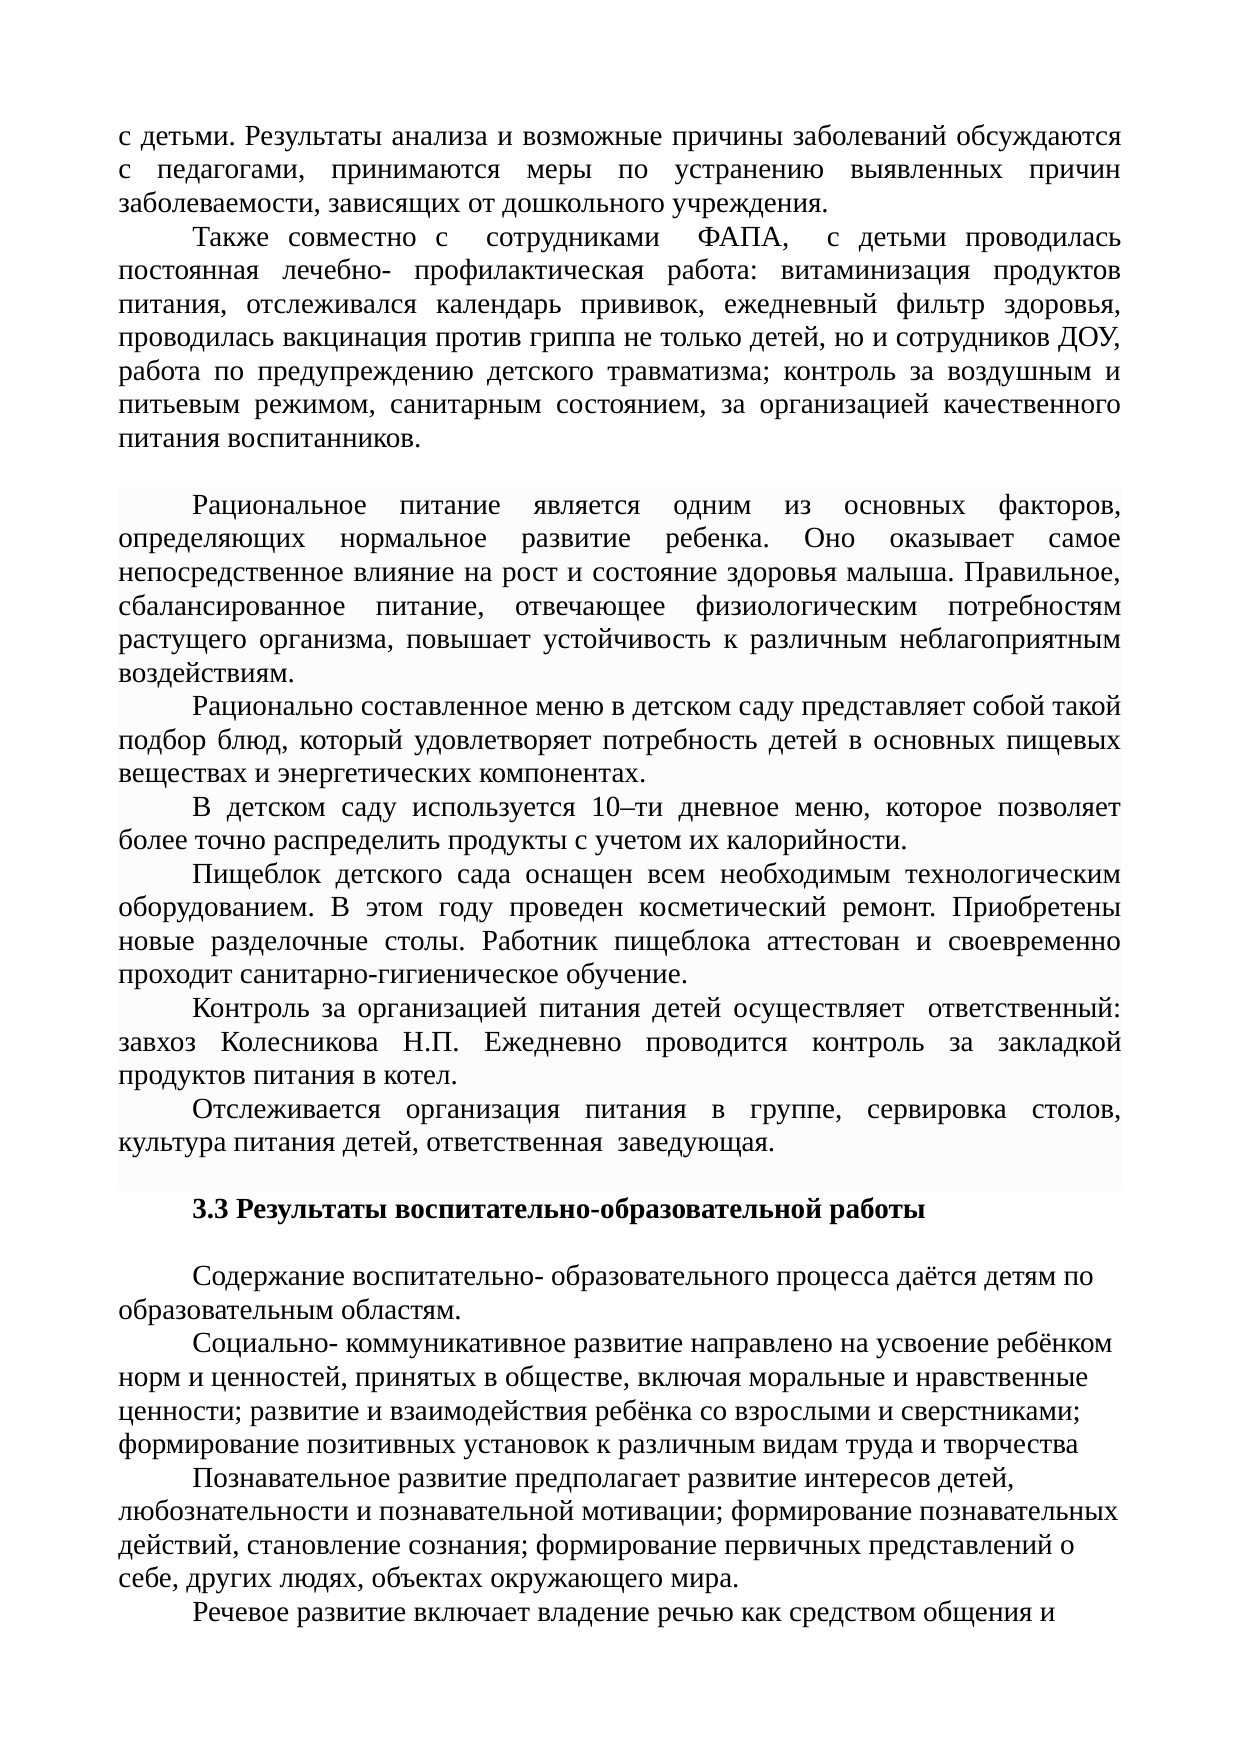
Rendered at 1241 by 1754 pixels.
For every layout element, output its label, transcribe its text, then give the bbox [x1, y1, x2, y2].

text Содержание воспитательно- образовательного процесса даётся детям по образовательным областям. [118, 1258, 1122, 1326]
text Отслеживается организация питания в группе, сервировка столов, культура питания детей, ответственная заведующая. [118, 1091, 1122, 1158]
text Познавательное развитие предполагает развитие интересов детей, любознательности и познавательной мотивации; формирование познавательных действий, становление сознания; формирование первичных представлений о себе, других людях, объектах окружающего мира. [118, 1460, 1122, 1594]
text В детском саду используется 10–ти дневное меню, которое позволяет более точно распределить продукты с учетом их калорийности. [118, 789, 1122, 856]
text Также совместно с сотрудниками ФАПА, с детьми проводилась постоянная лечебно- профилактическая работа: витаминизация продуктов питания, отслеживался календарь прививок, ежедневный фильтр здоровья, проводилась вакцинация против гриппа не только детей, но и сотрудников ДОУ, работа по предупреждению детского травматизма; контроль за воздушным и питьевым режимом, санитарным состоянием, за организацией качественного питания воспитанников. [118, 219, 1122, 453]
text Рациональное питание является одним из основных факторов, определяющих нормальное развитие ребенка. Оно оказывает самое непосредственное влияние на рост и состояние здоровья малыша. Правильное, сбалансированное питание, отвечающее физиологическим потребностям растущего организма, повышает устойчивость к различным неблагоприятным воздействиям. [118, 487, 1122, 688]
text Социально- коммуникативное развитие направлено на усвоение ребёнком норм и ценностей, принятых в обществе, включая моральные и нравственные ценности; развитие и взаимодействия ребёнка со взрослыми и сверстниками; формирование позитивных установок к различным видам труда и творчества [118, 1326, 1122, 1460]
text Пищеблок детского сада оснащен всем необходимым технологическим оборудованием. В этом году проведен косметический ремонт. Приобретены новые разделочные столы. Работник пищеблока аттестован и своевременно проходит санитарно-гигиеническое обучение. [118, 856, 1122, 990]
text 3.3 Результаты воспитательно-образовательной работы [118, 1191, 1122, 1225]
text Речевое развитие включает владение речью как средством общения и [118, 1594, 1122, 1627]
text с детьми. Результаты анализа и возможные причины заболеваний обсуждаются с педагогами, принимаются меры по устранению выявленных причин заболеваемости, зависящих от дошкольного учреждения. [118, 118, 1122, 219]
text Рационально составленное меню в детском саду представляет собой такой подбор блюд, который удовлетворяет потребность детей в основных пищевых веществах и энергетических компонентах. [118, 688, 1122, 789]
text Контроль за организацией питания детей осуществляет ответственный: завхоз Колесникова Н.П. Ежедневно проводится контроль за закладкой продуктов питания в котел. [118, 990, 1122, 1091]
